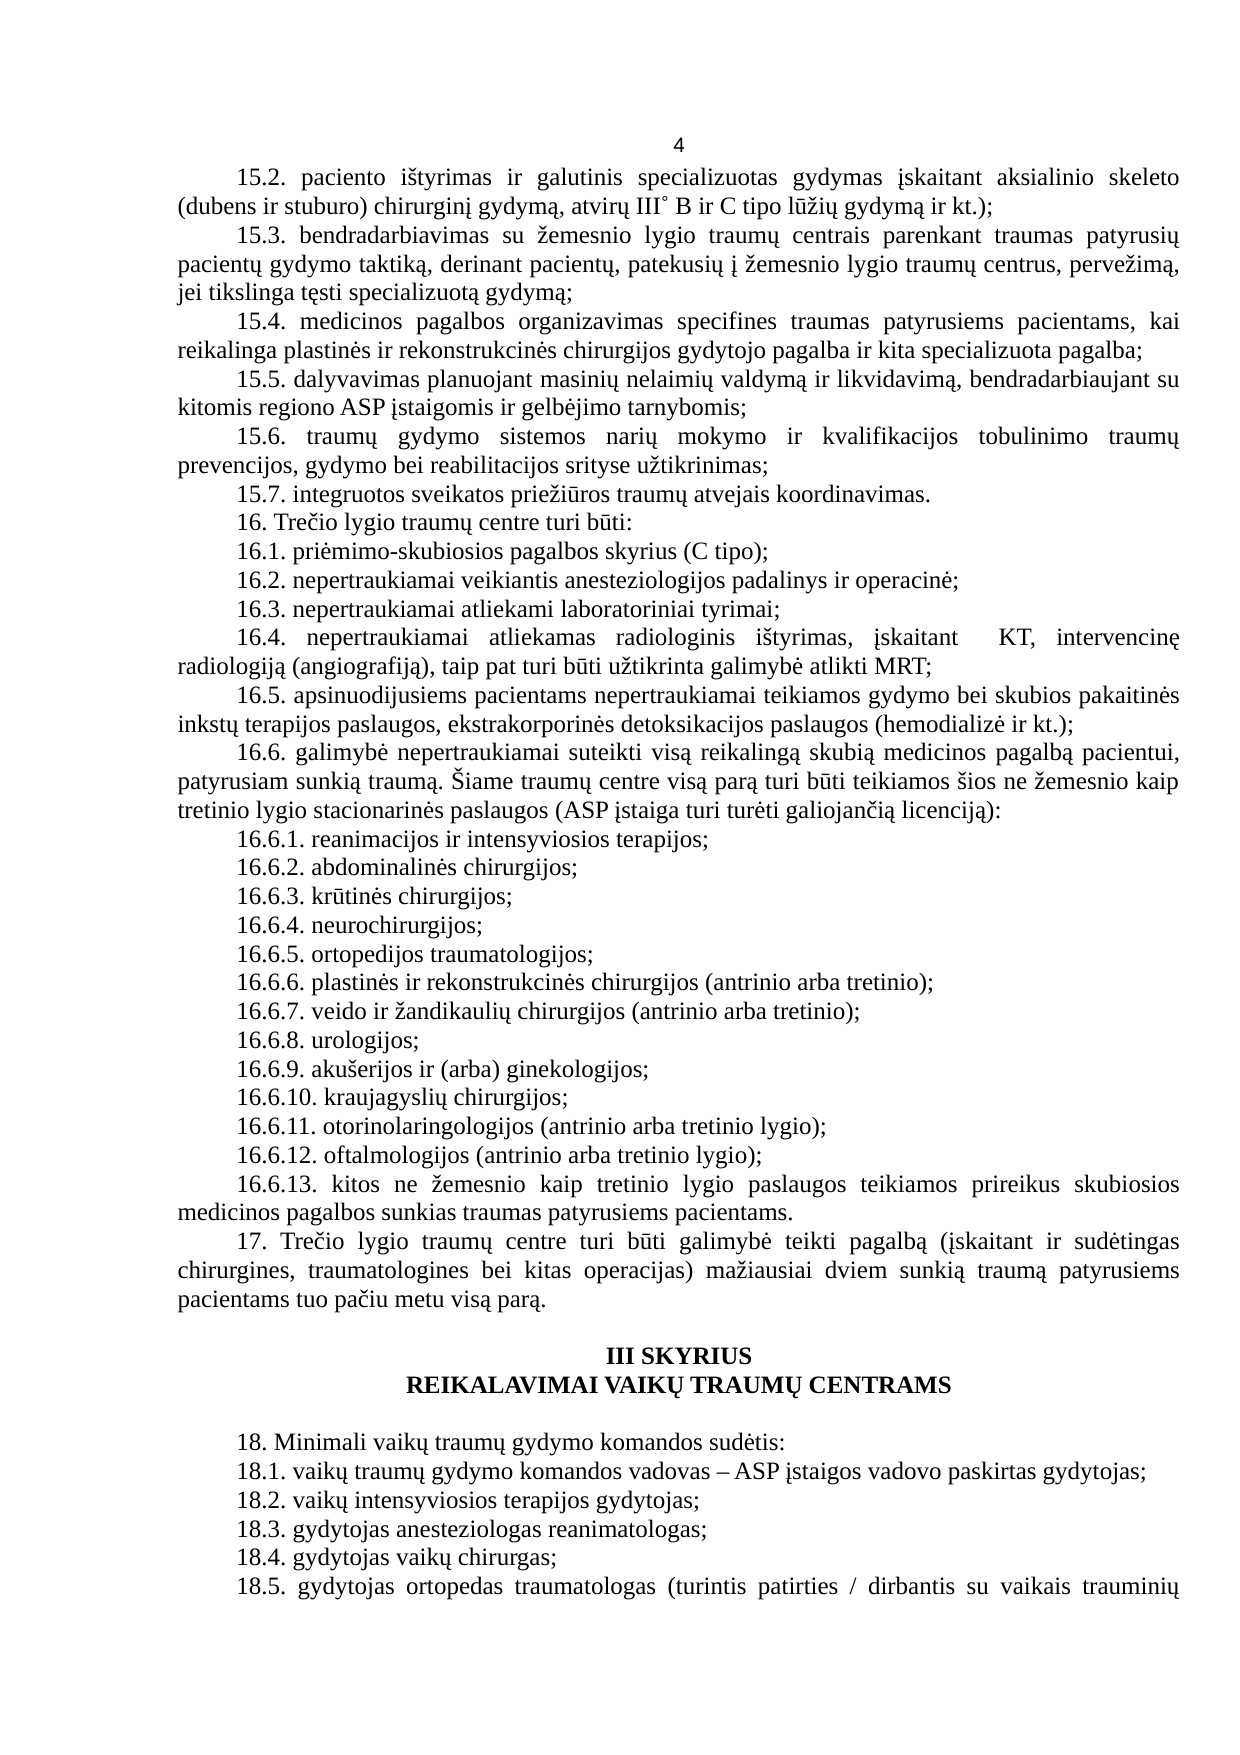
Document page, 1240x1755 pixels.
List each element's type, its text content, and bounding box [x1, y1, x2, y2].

text 16.6.6. plastinės ir rekonstrukcinės chirurgijos (antrinio arba tretinio); [177, 967, 1181, 996]
text 15.6. traumų gydymo sistemos narių mokymo ir kvalifikacijos tobulinimo traumų prevencijos, gydymo bei reabilitacijos srityse užtikrinimas; [177, 421, 1181, 479]
text 16.6.4. neurochirurgijos; [177, 910, 1181, 939]
text 18.2. vaikų intensyviosios terapijos gydytojas; [177, 1485, 1181, 1514]
text 16. Trečio lygio traumų centre turi būti: [177, 507, 1181, 536]
text 16.3. nepertraukiamai atliekami laboratoriniai tyrimai; [177, 594, 1181, 622]
text 16.6.1. reanimacijos ir intensyviosios terapijos; [177, 824, 1181, 852]
text 16.6.7. veido ir žandikaulių chirurgijos (antrinio arba tretinio); [177, 996, 1181, 1025]
text 16.5. apsinuodijusiems pacientams nepertraukiamai teikiamos gydymo bei skubios pakaitinės inkstų terapijos paslaugos, ekstrakorporinės detoksikacijos paslaugos (hemodializė ir kt.); [177, 680, 1181, 737]
text 16.6.5. ortopedijos traumatologijos; [177, 939, 1181, 967]
text 16.6.11. otorinolaringologijos (antrinio arba tretinio lygio); [177, 1111, 1181, 1140]
text 15.5. dalyvavimas planuojant masinių nelaimių valdymą ir likvidavimą, bendradarbiaujant su kitomis regiono ASP įstaigomis ir gelbėjimo tarnybomis; [177, 364, 1181, 421]
text 16.2. nepertraukiamai veikiantis anesteziologijos padalinys ir operacinė; [177, 565, 1181, 594]
text 16.6.3. krūtinės chirurgijos; [177, 881, 1181, 910]
text 15.4. medicinos pagalbos organizavimas specifines traumas patyrusiems pacientams, kai reikalinga plastinės ir rekonstrukcinės chirurgijos gydytojo pagalba ir kita specializuota pagalba; [177, 306, 1181, 364]
text 15.3. bendradarbiavimas su žemesnio lygio traumų centrais parenkant traumas patyrusių pacientų gydymo taktiką, derinant pacientų, patekusių į žemesnio lygio traumų centrus, pervežimą, jei tikslinga tęsti specializuotą gydymą; [177, 220, 1181, 306]
text III SKYRIUS [177, 1341, 1181, 1370]
text 18. Minimali vaikų traumų gydymo komandos sudėtis: [177, 1427, 1181, 1456]
text 16.6.8. urologijos; [177, 1025, 1181, 1054]
text REIKALAVIMAI VAIKŲ TRAUMŲ CENTRAMS [177, 1370, 1181, 1399]
text 17. Trečio lygio traumų centre turi būti galimybė teikti pagalbą (įskaitant ir sudėtingas chirurgines, traumatologines bei kitas operacijas) mažiausiai dviem sunkią traumą patyrusiems pacientams tuo pačiu metu visą parą. [177, 1226, 1181, 1312]
text 16.6.10. kraujagyslių chirurgijos; [177, 1082, 1181, 1111]
text 15.7. integruotos sveikatos priežiūros traumų atvejais koordinavimas. [177, 479, 1181, 507]
text 15.2. paciento ištyrimas ir galutinis specializuotas gydymas įskaitant aksialinio skeleto (dubens ir stuburo) chirurginį gydymą, atvirų III˚ B ir C tipo lūžių gydymą ir kt.); [177, 162, 1181, 220]
text 16.6. galimybė nepertraukiamai suteikti visą reikalingą skubią medicinos pagalbą pacientui, patyrusiam sunkią traumą. Šiame traumų centre visą parą turi būti teikiamos šios ne žemesnio kaip tretinio lygio stacionarinės paslaugos (ASP įstaiga turi turėti galiojančią licenciją): [177, 737, 1181, 824]
text 18.4. gydytojas vaikų chirurgas; [177, 1542, 1181, 1571]
text 16.6.13. kitos ne žemesnio kaip tretinio lygio paslaugos teikiamos prireikus skubiosios medicinos pagalbos sunkias traumas patyrusiems pacientams. [177, 1169, 1181, 1226]
text 18.5. gydytojas ortopedas traumatologas (turintis patirties / dirbantis su vaikais trauminių [177, 1571, 1181, 1600]
text 16.6.12. oftalmologijos (antrinio arba tretinio lygio); [177, 1140, 1181, 1169]
text 16.1. priėmimo-skubiosios pagalbos skyrius (C tipo); [177, 536, 1181, 565]
text 16.4. nepertraukiamai atliekamas radiologinis ištyrimas, įskaitant KT, intervencinę radiologiją (angiografiją), taip pat turi būti užtikrinta galimybė atlikti MRT; [177, 622, 1181, 680]
text 18.1. vaikų traumų gydymo komandos vadovas – ASP įstaigos vadovo paskirtas gydytojas; [177, 1456, 1181, 1485]
text 16.6.2. abdominalinės chirurgijos; [177, 852, 1181, 881]
text 18.3. gydytojas anesteziologas reanimatologas; [177, 1514, 1181, 1542]
text 16.6.9. akušerijos ir (arba) ginekologijos; [177, 1054, 1181, 1082]
